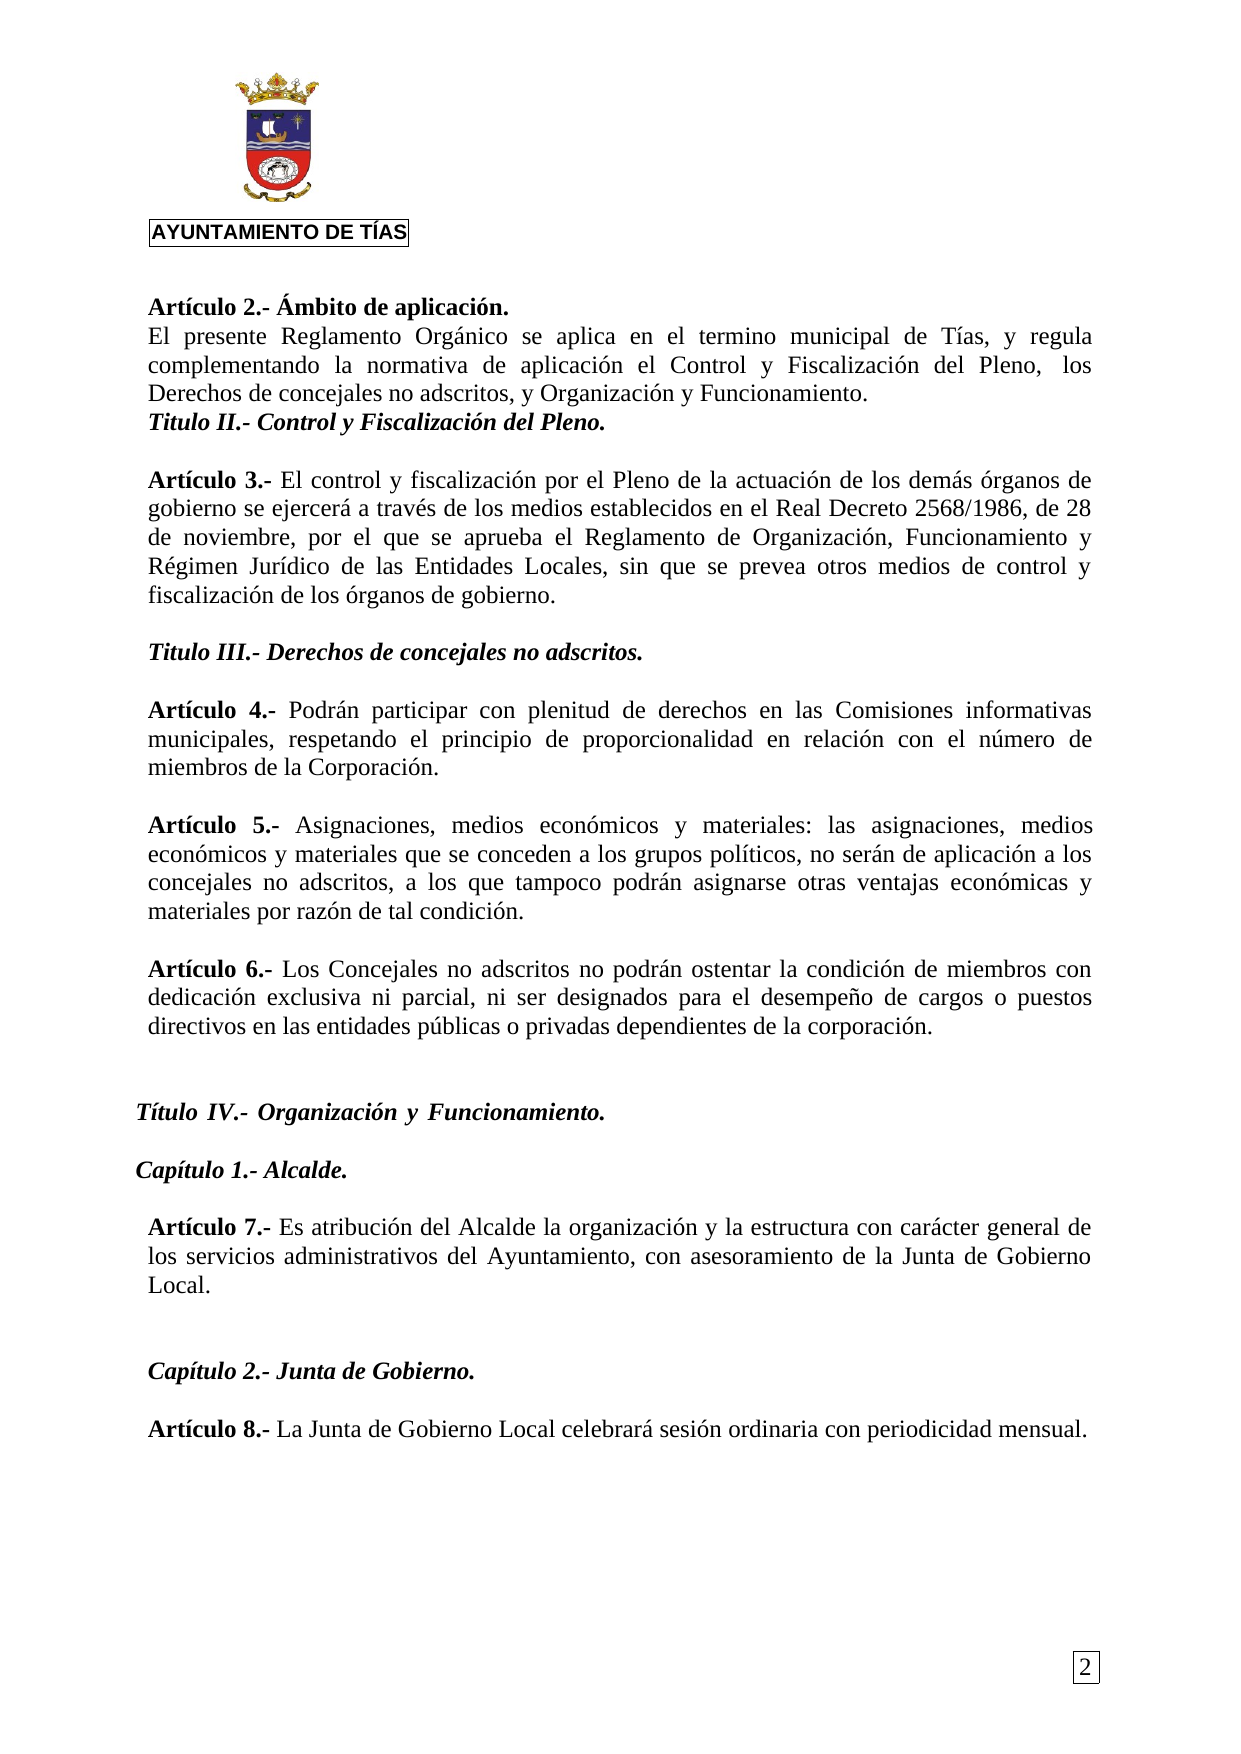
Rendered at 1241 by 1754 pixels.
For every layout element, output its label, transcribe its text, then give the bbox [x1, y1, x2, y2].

text Artículo 6.- Los Concejales no adscritos no podrán ostentar la condición de miembros con dedicación exclusiva ni parcial, ni ser designados para el desempeño de cargos o puestos directivos en las entidades públicas o privadas dependientes de la corporación. [148, 954, 1093, 1040]
subtitle Capítulo 2.- Junta de Gobierno. [148, 1356, 1105, 1385]
subtitle Título IV.- Organización y Funcionamiento. Capítulo 1.- Alcalde. [135, 1097, 607, 1184]
subtitle Titulo II.- Control y Fiscalización del Pleno. [148, 407, 1105, 436]
text Artículo 8.- La Junta de Gobierno Local celebrará sesión ordinaria con periodicidad mensual. [148, 1414, 1105, 1443]
subtitle Titulo III.- Derechos de concejales no adscritos. [148, 637, 1105, 666]
text Artículo 3.- El control y fiscalización por el Pleno de la actuación de los demás órganos de gobierno se ejercerá a través de los medios establecidos en el Real Decreto 2568/1986, de 28 de noviembre, por el que se aprueba el Reglamento de Organización, Funcionamiento y Régimen Jurídico de las Entidades Locales, sin que se prevea otros medios de control y fiscalización de los órganos de gobierno. [148, 465, 1093, 608]
subtitle Artículo 2.- Ámbito de aplicación. [148, 292, 1105, 321]
text Artículo 4.- Podrán participar con plenitud de derechos en las Comisiones informativas municipales, respetando el principio de proporcionalidad en relación con el número de miembros de la Corporación. [148, 695, 1093, 781]
text El presente Reglamento Orgánico se aplica en el termino municipal de Tías, y regula complementando la normativa de aplicación el Control y Fiscalización del Pleno, los Derechos de concejales no adscritos, y Organización y Funcionamiento. [148, 321, 1092, 407]
text Artículo 5.- Asignaciones, medios económicos y materiales: las asignaciones, medios económicos y materiales que se conceden a los grupos políticos, no serán de aplicación a los concejales no adscritos, a los que tampoco podrán asignarse otras ventajas económicas y materiales por razón de tal condición. [148, 810, 1093, 925]
text Artículo 7.- Es atribución del Alcalde la organización y la estructura con carácter general de los servicios administrativos del Ayuntamiento, con asesoramiento de la Junta de Gobierno Local. [148, 1212, 1092, 1299]
